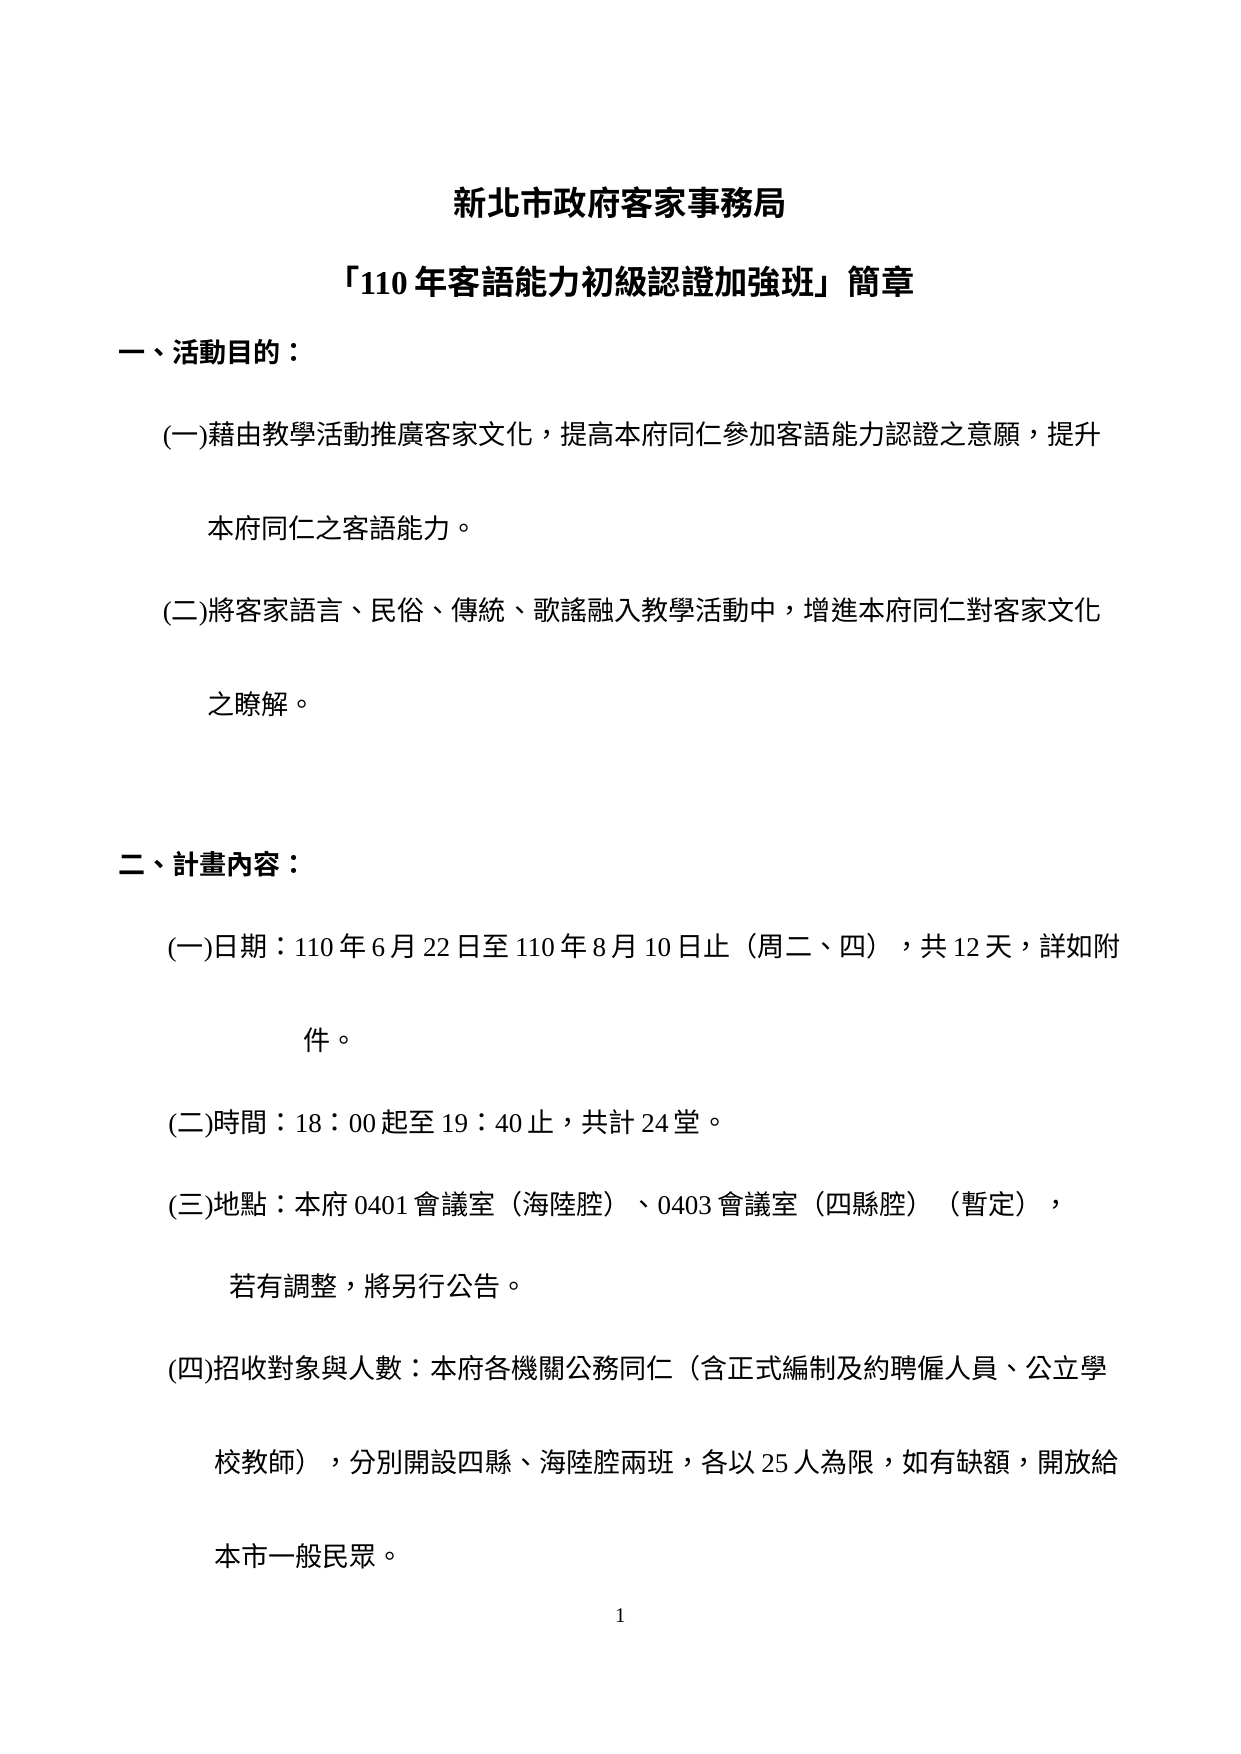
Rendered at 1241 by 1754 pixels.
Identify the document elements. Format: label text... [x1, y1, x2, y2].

text (一)日期：110年6月22日至110年8月10日止（周二、四），共12天，詳如附件。 [167, 903, 1122, 1059]
text (三)地點：本府0401會議室（海陸腔）、0403會議室（四縣腔）（暫定）， [168, 1161, 1122, 1223]
text 二、計畫內容： [118, 821, 1122, 883]
text (二)將客家語言、民俗、傳統、歌謠融入教學活動中，增進本府同仁對客家文化之瞭解。 [163, 567, 1122, 723]
text 「110年客語能力初級認證加強班」簡章 [118, 238, 1122, 301]
text 若有調整，將另行公告。 [168, 1243, 1122, 1306]
text 一、活動目的： [118, 309, 1122, 372]
text (四)招收對象與人數：本府各機關公務同仁（含正式編制及約聘僱人員、公立學校教師），分別開設四縣、海陸腔兩班，各以25人為限，如有缺額，開放給本市一般民眾。 [168, 1325, 1122, 1575]
text (一)藉由教學活動推廣客家文化，提高本府同仁參加客語能力認證之意願，提升本府同仁之客語能力。 [163, 391, 1122, 547]
text 新北市政府客家事務局 [118, 159, 1122, 222]
text (二)時間：18：00起至19：40止，共計24堂。 [118, 1079, 1122, 1141]
